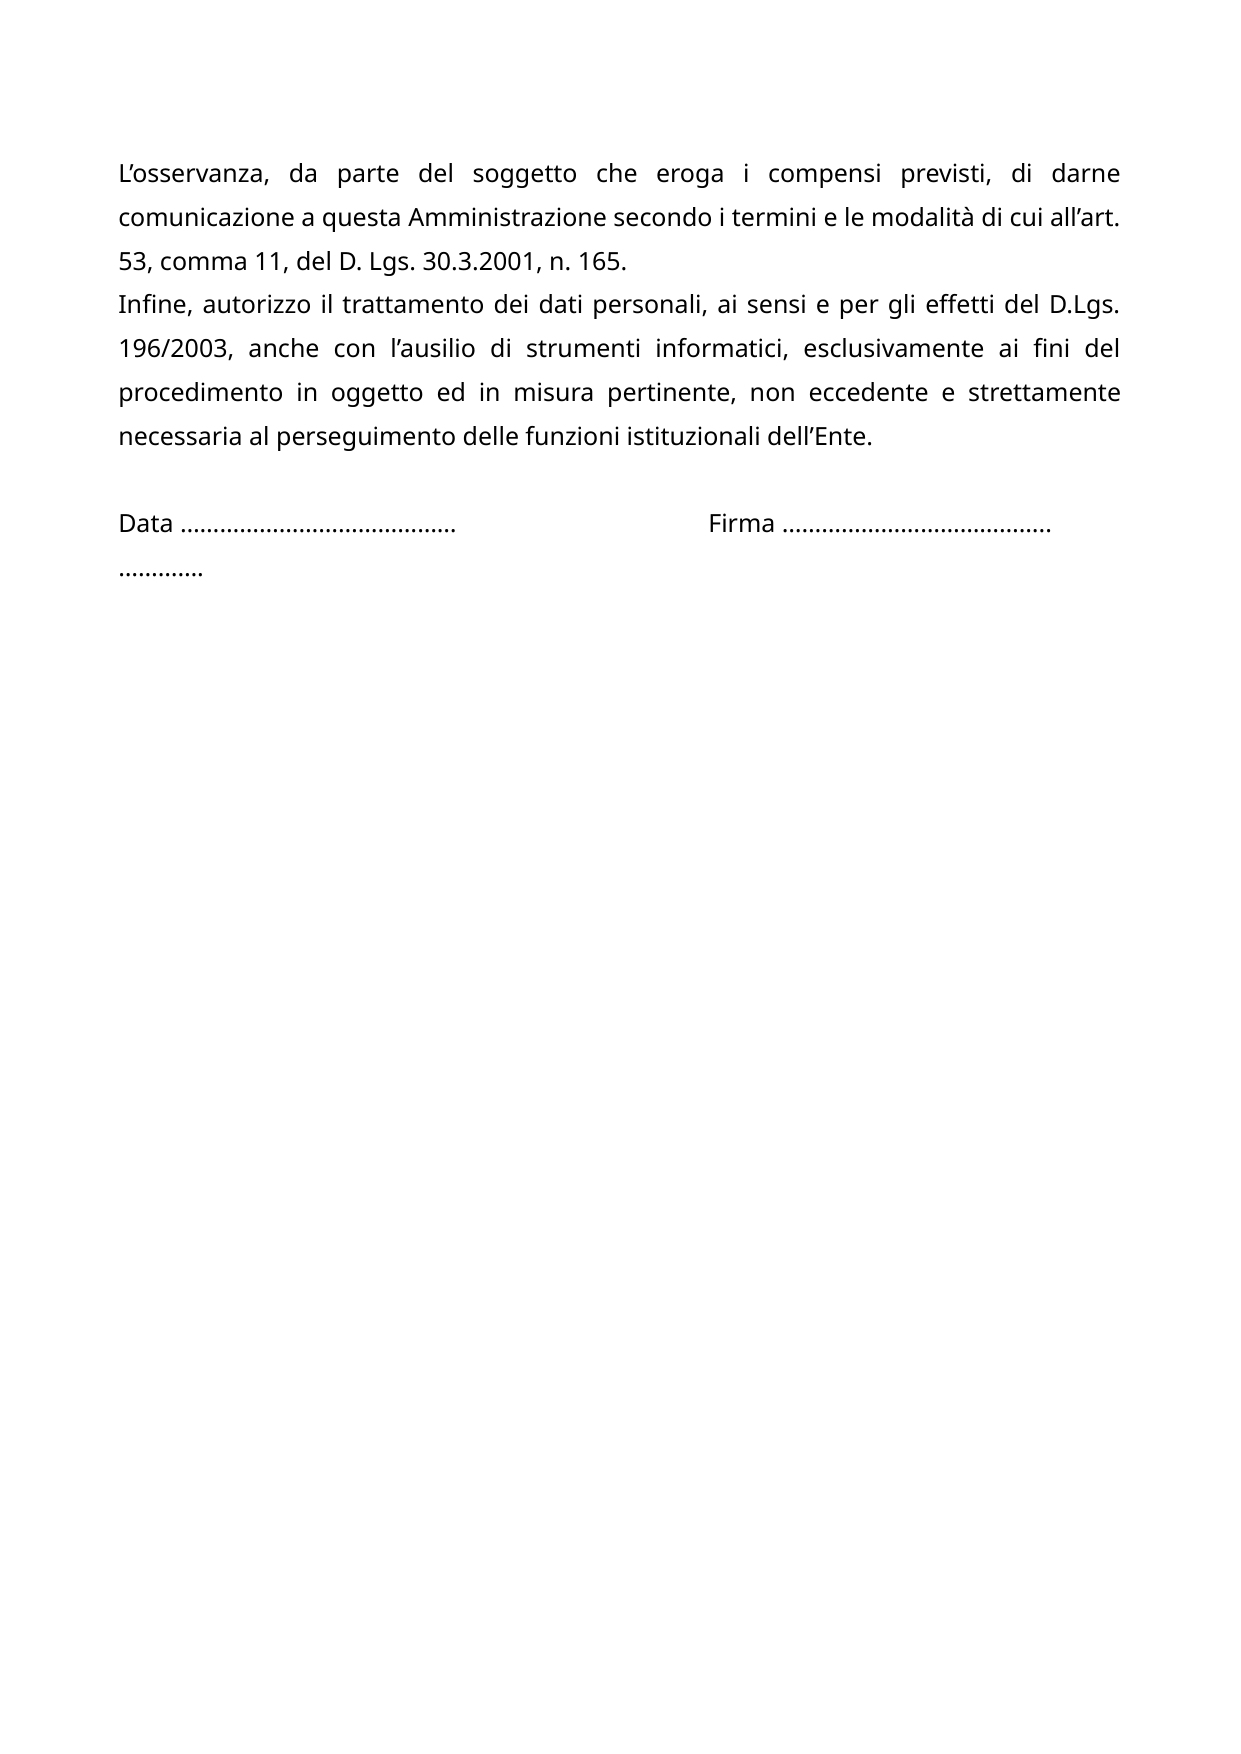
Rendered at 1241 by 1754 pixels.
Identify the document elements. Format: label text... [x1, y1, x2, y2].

text L’osservanza, da parte del soggetto che eroga i compensi previsti, di darne comunicazione a questa Amministrazione secondo i termini e le modalità di cui all’art. 53, comma 11, del D. Lgs. 30.3.2001, n. 165. [118, 148, 1122, 279]
text Data …………………………………… Firma …………………………………..…………. [118, 498, 1122, 585]
text Infine, autorizzo il trattamento dei dati personali, ai sensi e per gli effetti del D.Lgs. 196/2003, anche con l’ausilio di strumenti informatici, esclusivamente ai fini del procedimento in oggetto ed in misura pertinente, non eccedente e strettamente necessaria al perseguimento delle funzioni istituzionali dell’Ente. [118, 279, 1122, 454]
